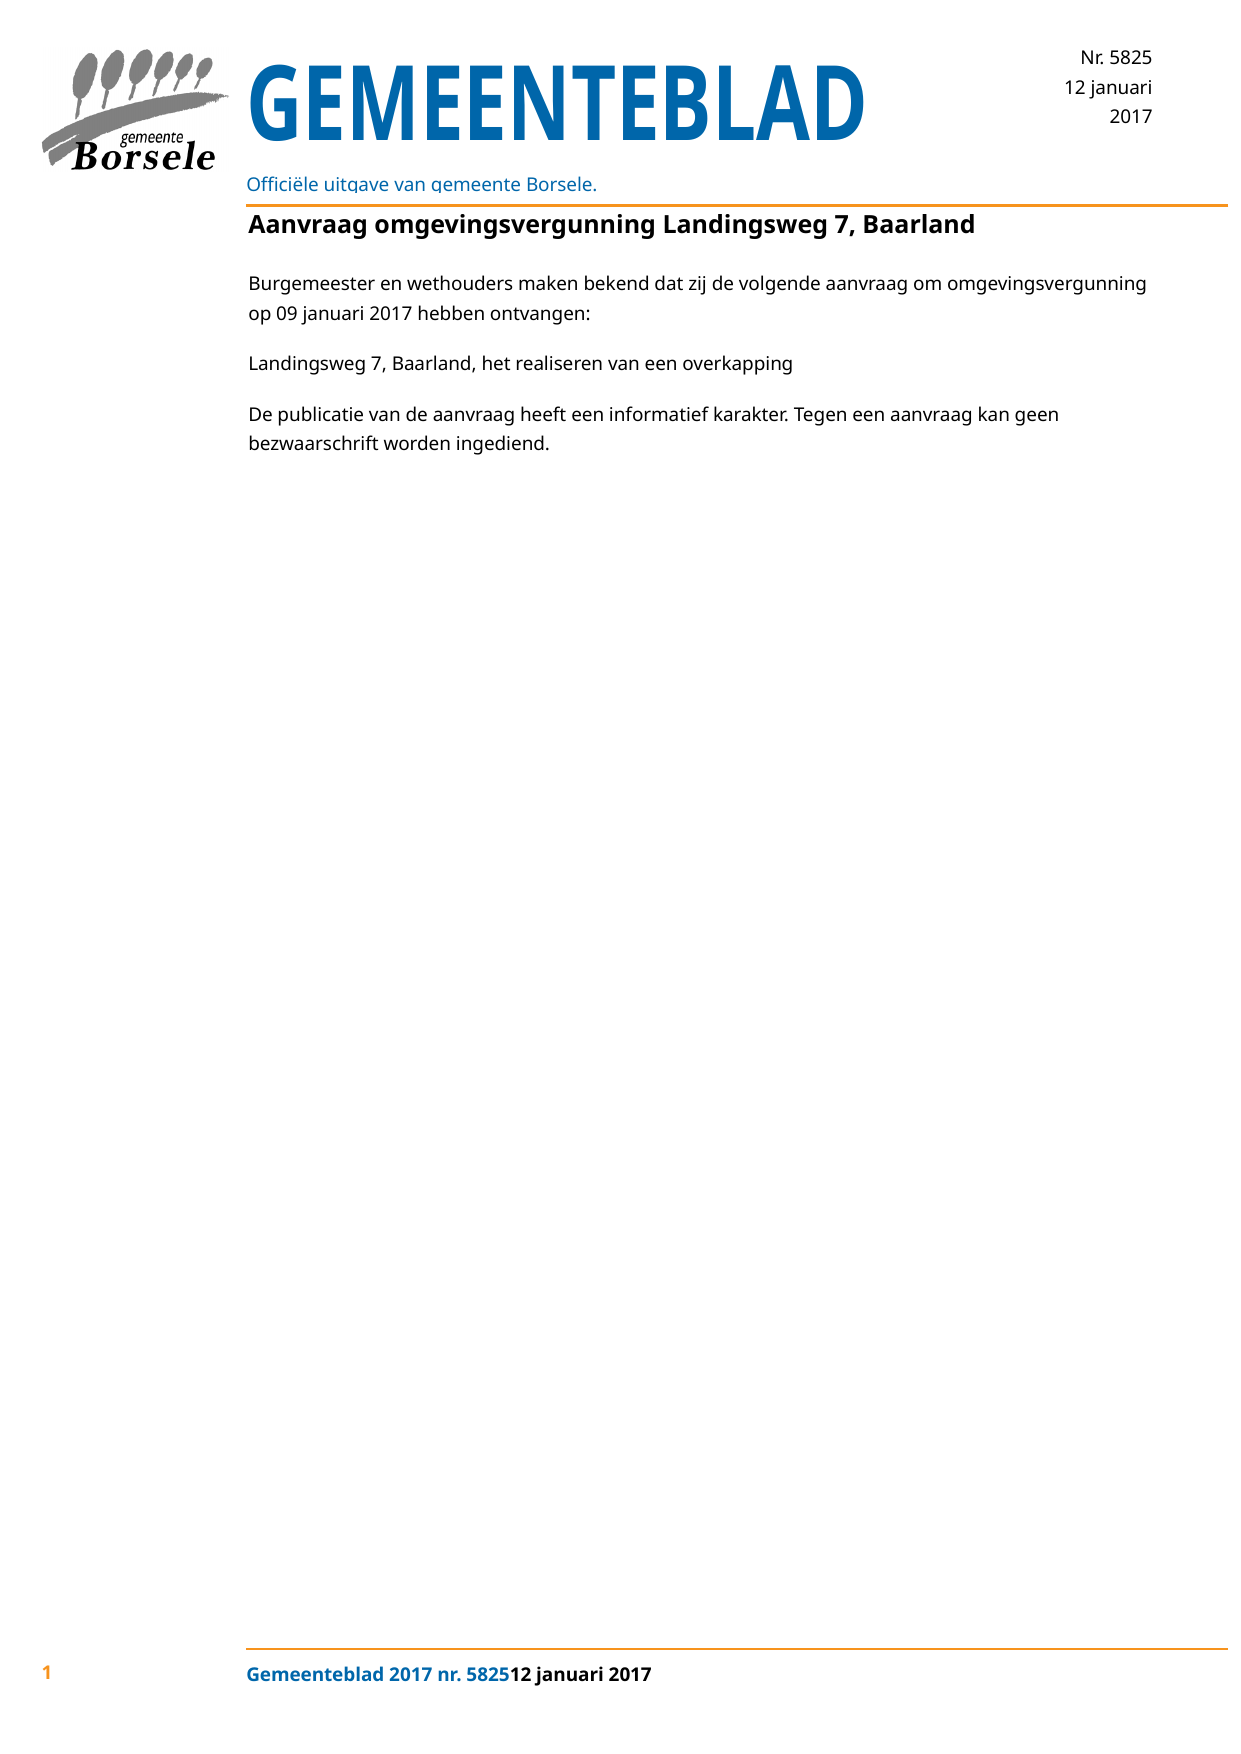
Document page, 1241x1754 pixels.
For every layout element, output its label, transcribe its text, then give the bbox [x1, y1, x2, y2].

text Burgemeester en wethouders maken bekend dat zij de volgende aanvraag om omgevingsvergunning op 09 januari 2017 hebben ontvangen: [248, 270, 1152, 326]
picture [41, 47, 231, 172]
text De publicatie van de aanvraag heeft een informatief karakter. Tegen een aanvraag kan geen bezwaarschrift worden ingediend. [248, 401, 1152, 456]
text Aanvraag omgevingsvergunning Landingsweg 7, Baarland [248, 207, 1152, 241]
text Landingsweg 7, Baarland, het realiseren van een overkapping [248, 350, 1152, 376]
